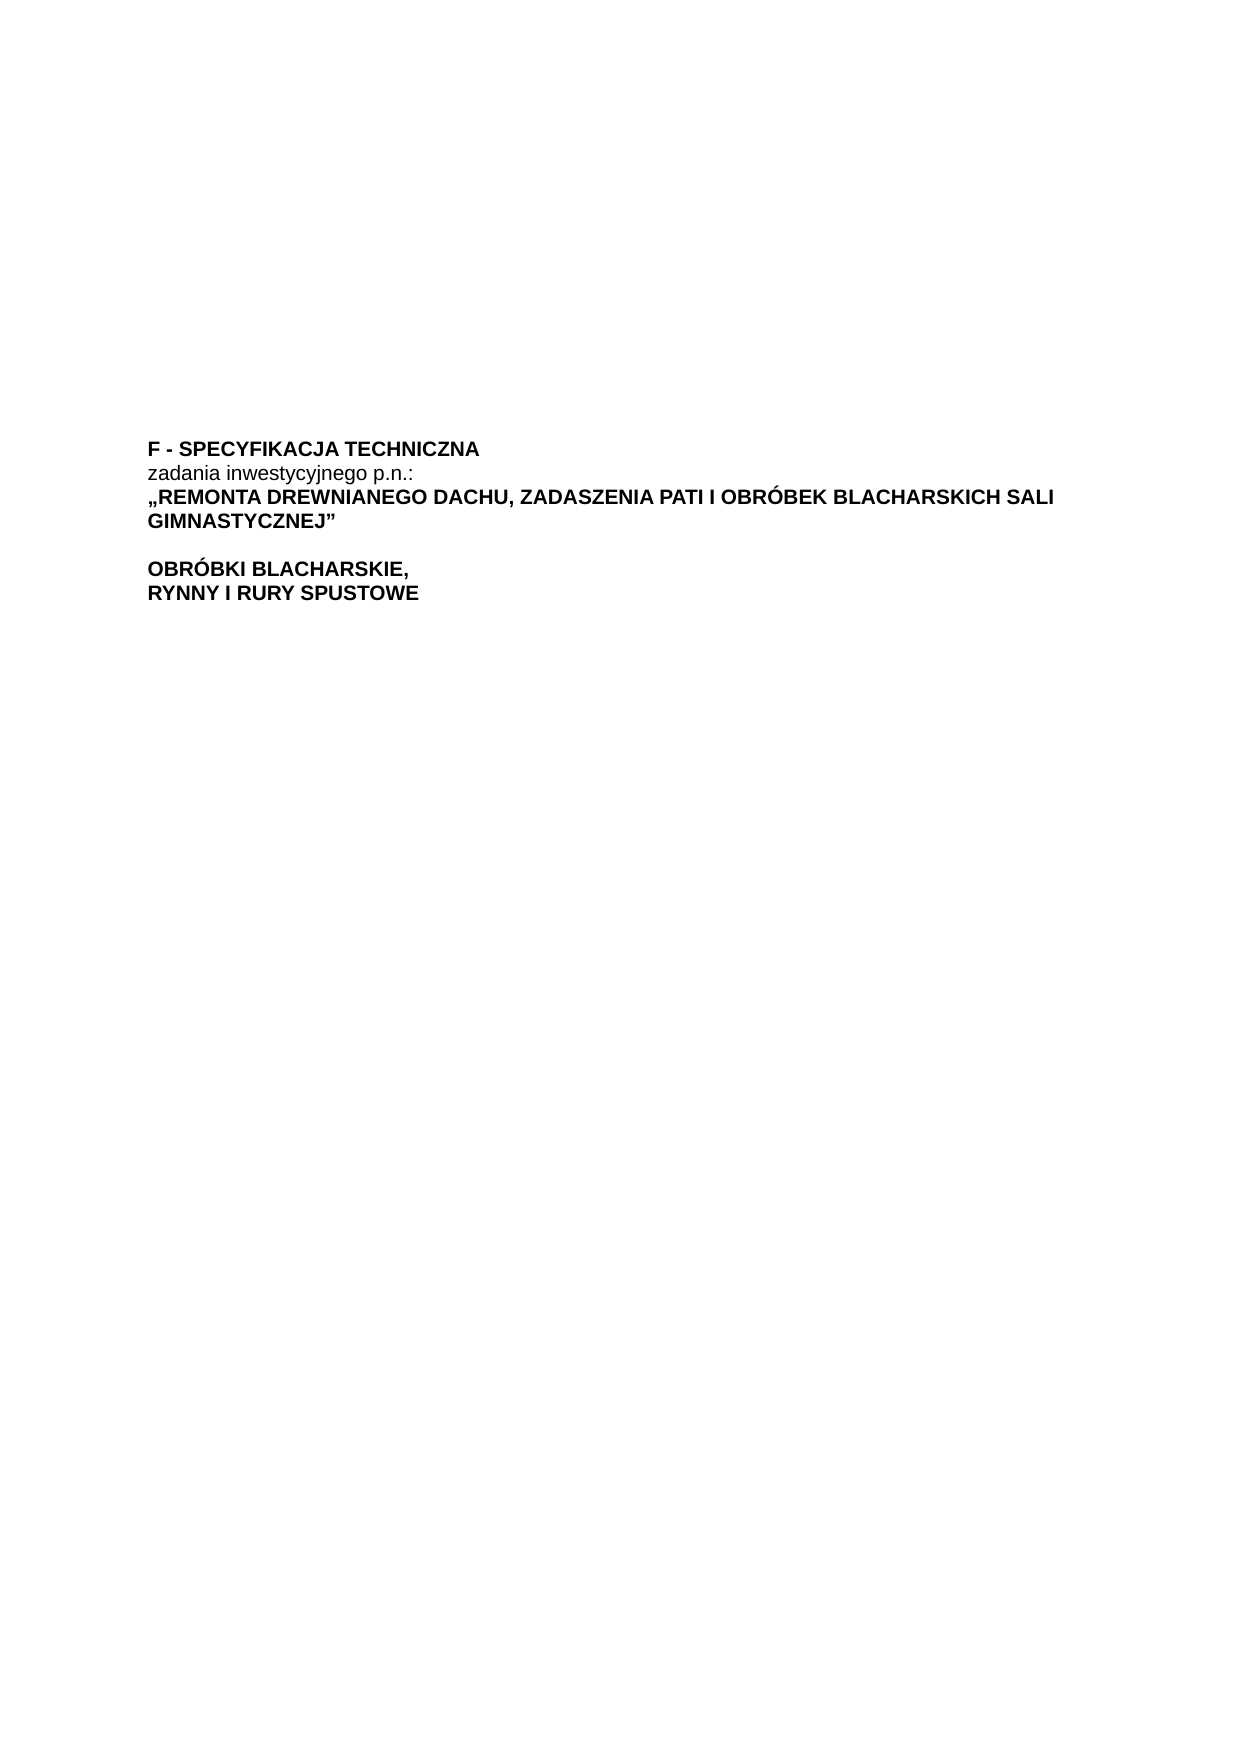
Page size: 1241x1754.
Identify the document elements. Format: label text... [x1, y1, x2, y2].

subtitle „REMONTA DREWNIANEGO DACHU, ZADASZENIA PATI I OBRÓBEK BLACHARSKICH SALI GIMNASTYCZNEJ” [147, 485, 1105, 533]
subtitle F - SPECYFIKACJA TECHNICZNA [147, 437, 1105, 461]
text zadania inwestycyjnego p.n.: [147, 461, 1105, 485]
text OBRÓBKI BLACHARSKIE, [147, 557, 821, 581]
text RYNNY I RURY SPUSTOWE [147, 581, 1105, 604]
